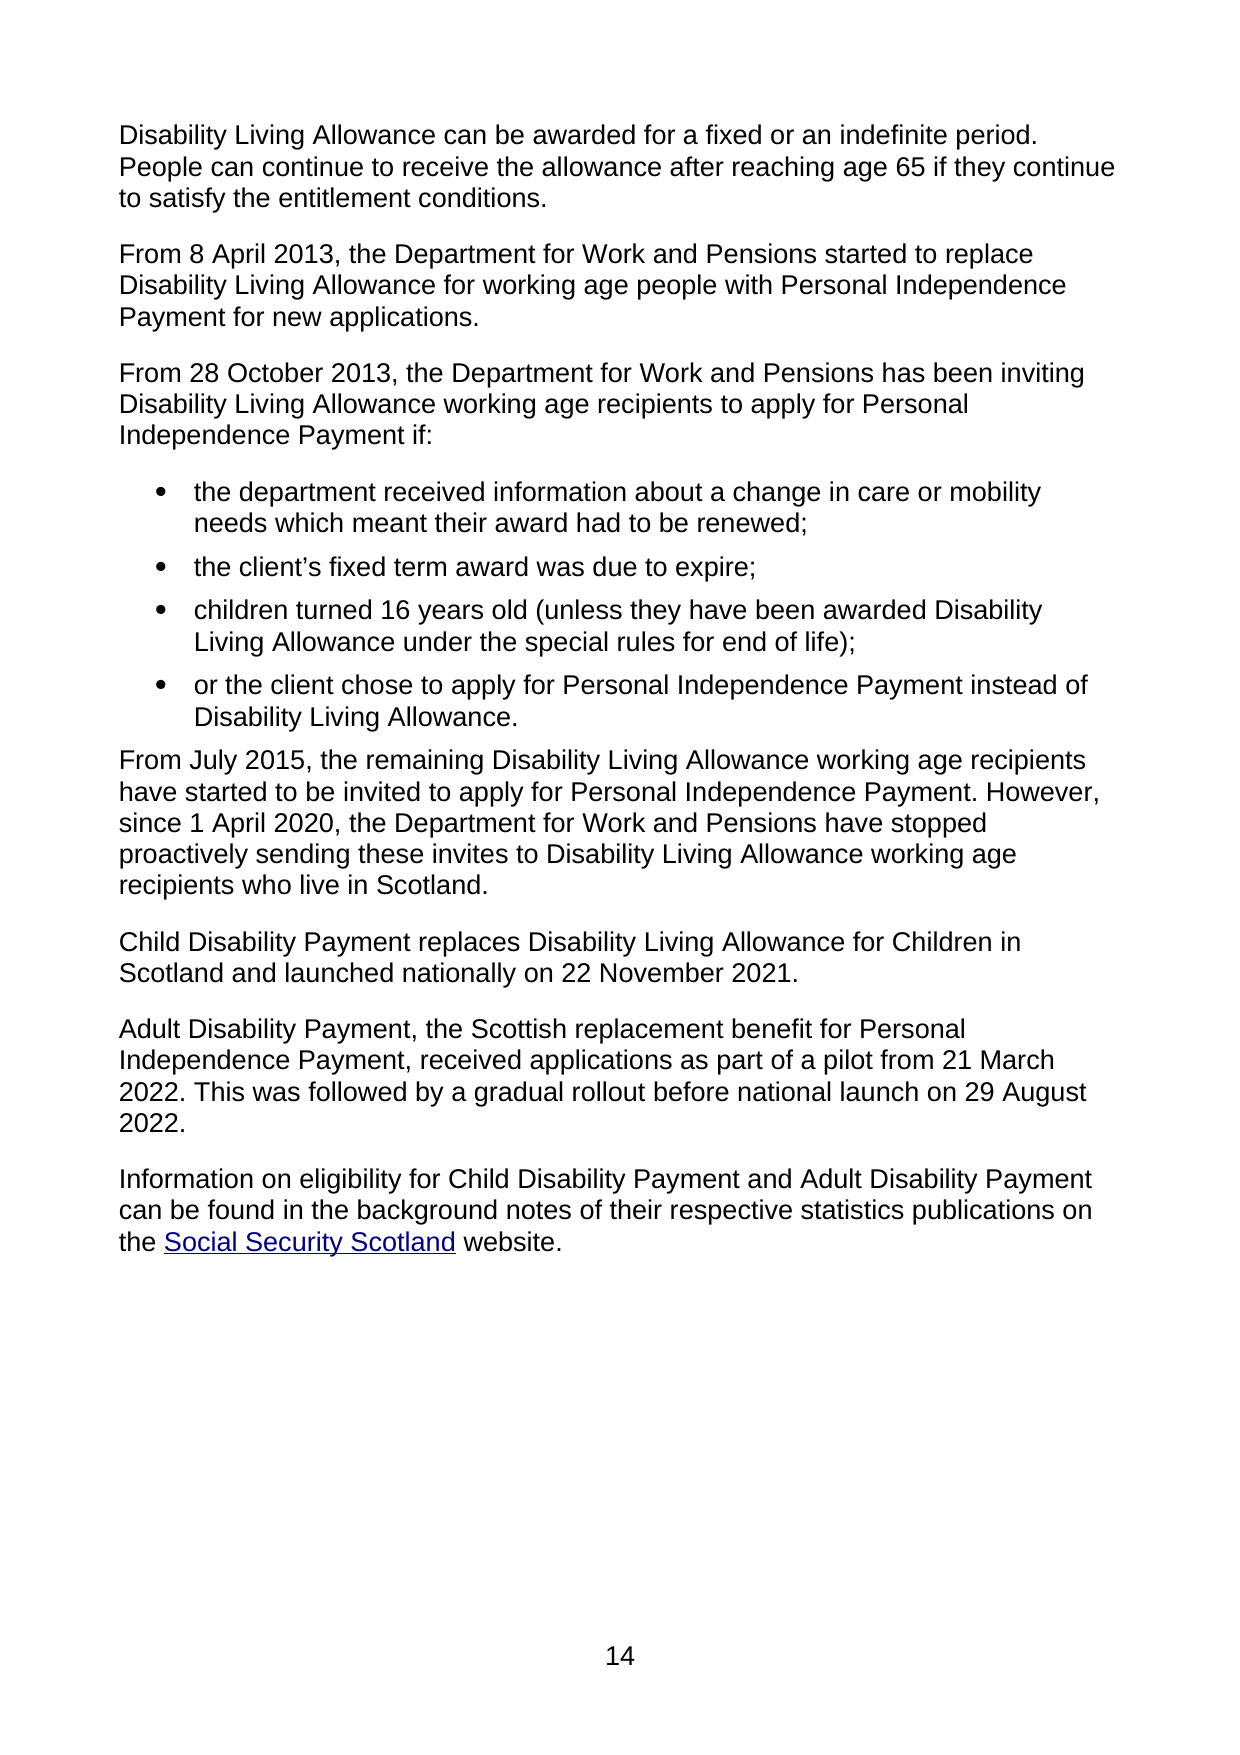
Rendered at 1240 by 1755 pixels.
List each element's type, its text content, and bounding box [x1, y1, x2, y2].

text From 8 April 2013, the Department for Work and Pensions started to replace Disability Living Allowance for working age people with Personal Independence Payment for new applications. [118, 238, 1121, 332]
list the department received information about a change in care or mobility needs which meant their award had to be renewed; [156, 476, 1121, 538]
list children turned 16 years old (unless they have been awarded Disability Living Allowance under the special rules for end of life); [156, 595, 1121, 657]
text Adult Disability Payment, the Scottish replacement benefit for Personal Independence Payment, received applications as part of a pilot from 21 March 2022. This was followed by a gradual rollout before national launch on 29 August 2022. [118, 1013, 1121, 1138]
text From July 2015, the remaining Disability Living Allowance working age recipients have started to be invited to apply for Personal Independence Payment. However, since 1 April 2020, the Department for Work and Pensions have stopped proactively sending these invites to Disability Living Allowance working age recipients who live in Scotland. [118, 745, 1121, 901]
text Disability Living Allowance can be awarded for a fixed or an indefinite period. People can continue to receive the allowance after reaching age 65 if they continue to satisfy the entitlement conditions. [118, 120, 1121, 213]
list or the client chose to apply for Personal Independence Payment instead of Disability Living Allowance. [156, 670, 1121, 732]
list the client’s fixed term award was due to expire; [156, 551, 1121, 582]
text From 28 October 2013, the Department for Work and Pensions has been inviting Disability Living Allowance working age recipients to apply for Personal Independence Payment if: [118, 357, 1121, 451]
text Child Disability Payment replaces Disability Living Allowance for Children in Scotland and launched nationally on 22 November 2021. [118, 926, 1121, 988]
text Information on eligibility for Child Disability Payment and Adult Disability Payment can be found in the background notes of their respective statistics publications on the Social Security Scotland website. [118, 1163, 1121, 1257]
